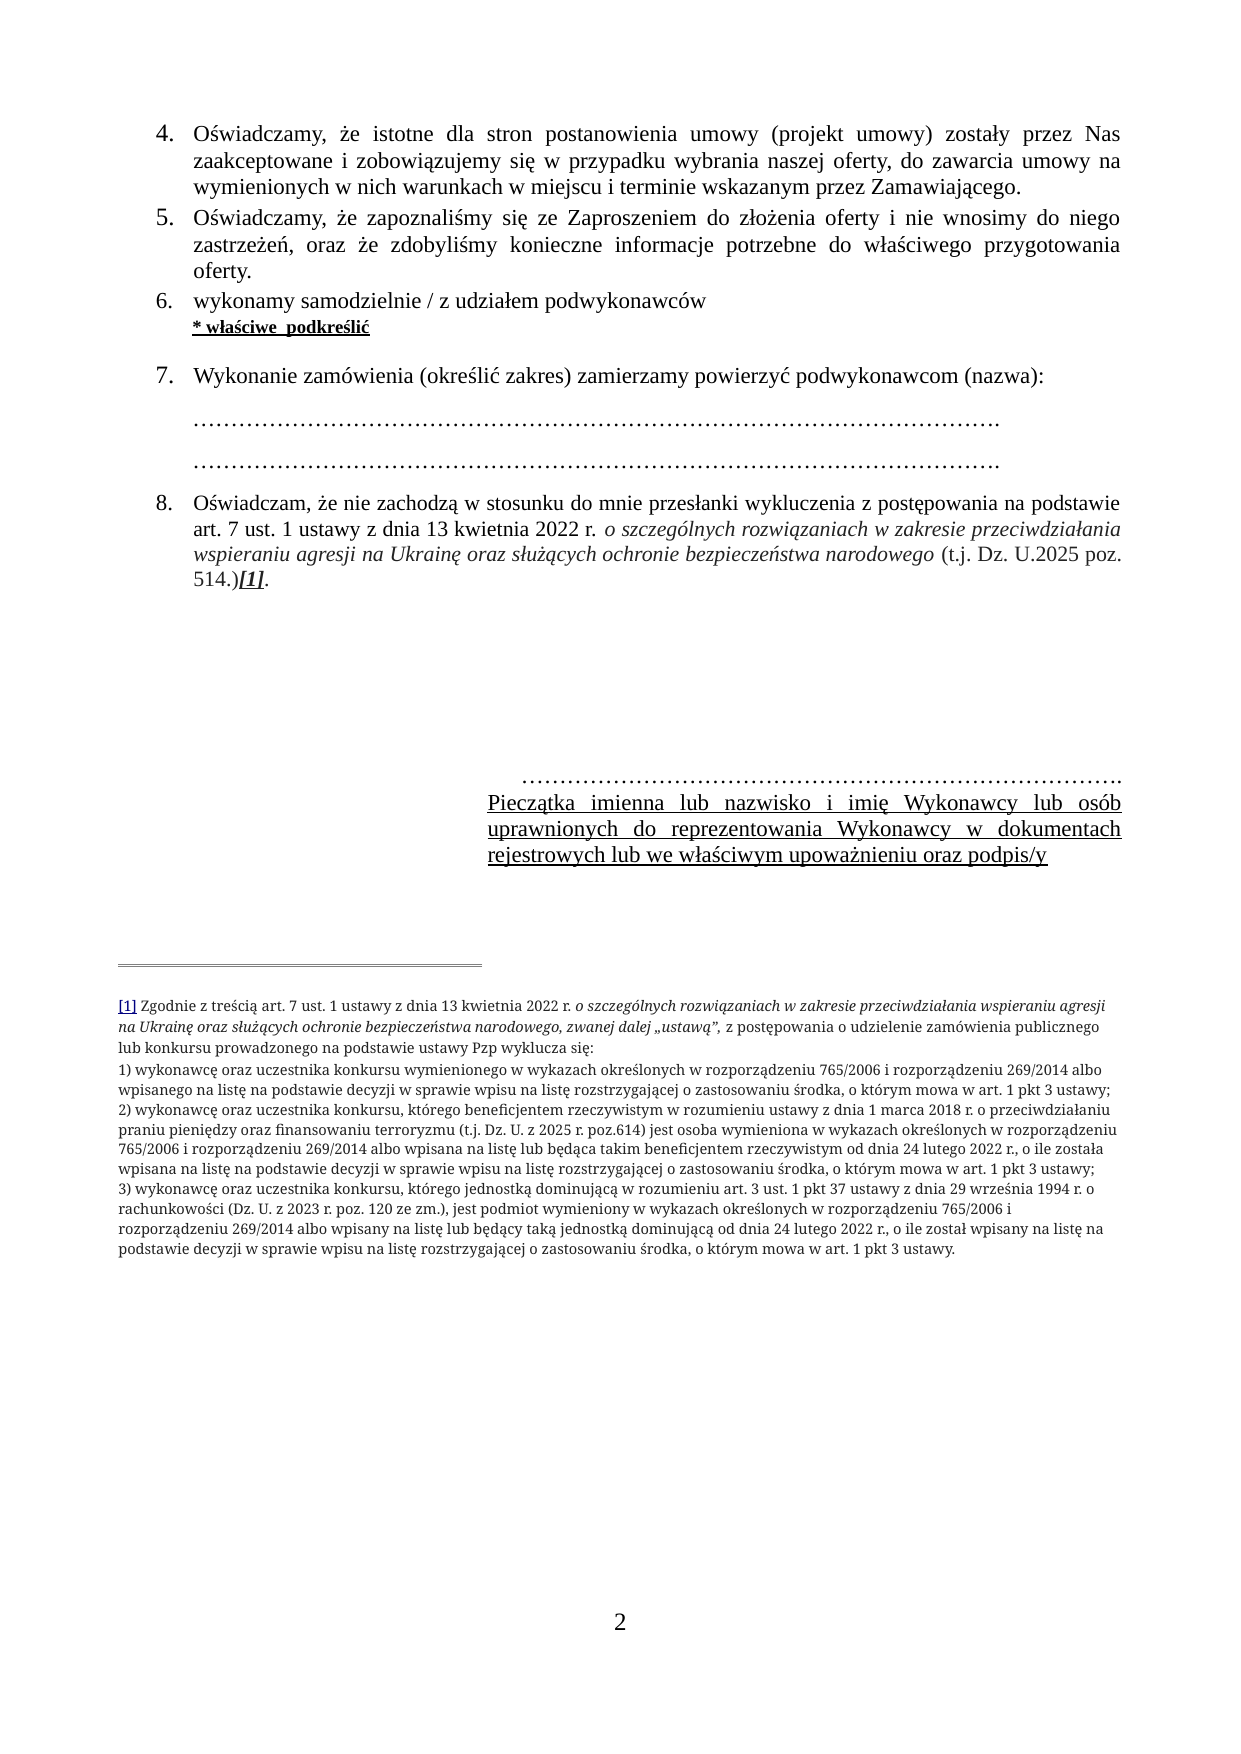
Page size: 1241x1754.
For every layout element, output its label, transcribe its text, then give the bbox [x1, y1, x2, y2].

text ……………………………………………………………………. [118, 762, 1122, 789]
text 2) wykonawcę oraz uczestnika konkursu, którego beneficjentem rzeczywistym w rozumieniu ustawy z dnia 1 marca 2018 r. o przeciwdziałaniu praniu pieniędzy oraz finansowaniu terroryzmu (t.j. Dz. U. z 2025 r. poz.614) jest osoba wymieniona w wykazach określonych w rozporządzeniu 765/2006 i rozporządzeniu 269/2014 albo wpisana na listę lub będąca takim beneficjentem rzeczywistym od dnia 24 lutego 2022 r., o ile została wpisana na listę na podstawie decyzji w sprawie wpisu na listę rozstrzygającej o zastosowaniu środka, o którym mowa w art. 1 pkt 3 ustawy; [118, 1099, 1122, 1179]
text rejestrowych lub we właściwym upoważnieniu oraz podpis/y [487, 839, 1122, 868]
text uprawnionych do reprezentowania Wykonawcy w dokumentach [487, 813, 1122, 838]
text Pieczątka imienna lub nazwisko i imię Wykonawcy lub osób [487, 789, 1122, 812]
list Oświadczamy, że istotne dla stron postanowienia umowy (projekt umowy) zostały przez Nas zaakceptowane i zobowiązujemy się w przypadku wybrania naszej oferty, do zawarcia umowy na wymienionych w nich warunkach w miejscu i terminie wskazanym przez Zamawiającego. [156, 118, 1122, 199]
text 3) wykonawcę oraz uczestnika konkursu, którego jednostką dominującą w rozumieniu art. 3 ust. 1 pkt 37 ustawy z dnia 29 września 1994 r. o rachunkowości (Dz. U. z 2023 r. poz. 120 ze zm.), jest podmiot wymieniony w wykazach określonych w rozporządzeniu 765/2006 i rozporządzeniu 269/2014 albo wpisany na listę lub będący taką jednostką dominującą od dnia 24 lutego 2022 r., o ile został wpisany na listę na podstawie decyzji w sprawie wpisu na listę rozstrzygającej o zastosowaniu środka, o którym mowa w art. 1 pkt 3 ustawy. [118, 1179, 1122, 1258]
text [1] Zgodnie z treścią art. 7 ust. 1 ustawy z dnia 13 kwietnia 2022 r. o szczególnych rozwiązaniach w zakresie przeciwdziałania wspieraniu agresji na Ukrainę oraz służących ochronie bezpieczeństwa narodowego, zwanej dalej „ustawą”, z postępowania o udzielenie zamówienia publicznego lub konkursu prowadzonego na podstawie ustawy Pzp wyklucza się: [118, 996, 1122, 1058]
list * właściwe podkreślić [118, 316, 1122, 337]
list Oświadczam, że nie zachodzą w stosunku do mnie przesłanki wykluczenia z postępowania na podstawie art. 7 ust. 1 ustawy z dnia 13 kwietnia 2022 r. o szczególnych rozwiązaniach w zakresie przeciwdziałania wspieraniu agresji na Ukrainę oraz służących ochronie bezpieczeństwa narodowego (t.j. Dz. U.2025 poz. 514.)[1]. [156, 489, 1122, 591]
text ……………………………………………………………………………………………. [118, 405, 1122, 431]
list wykonamy samodzielnie / z udziałem podwykonawców [156, 287, 1122, 313]
list Wykonanie zamówienia (określić zakres) zamierzamy powierzyć podwykonawcom (nazwa): [118, 361, 1122, 389]
list Oświadczamy, że zapoznaliśmy się ze Zaproszeniem do złożenia oferty i nie wnosimy do niego zastrzeżeń, oraz że zdobyliśmy konieczne informacje potrzebne do właściwego przygotowania oferty. [156, 202, 1122, 284]
text ……………………………………………………………………………………………. [118, 447, 1122, 473]
text 1) wykonawcę oraz uczestnika konkursu wymienionego w wykazach określonych w rozporządzeniu 765/2006 i rozporządzeniu 269/2014 albo wpisanego na listę na podstawie decyzji w sprawie wpisu na listę rozstrzygającej o zastosowaniu środka, o którym mowa w art. 1 pkt 3 ustawy; [118, 1059, 1122, 1099]
